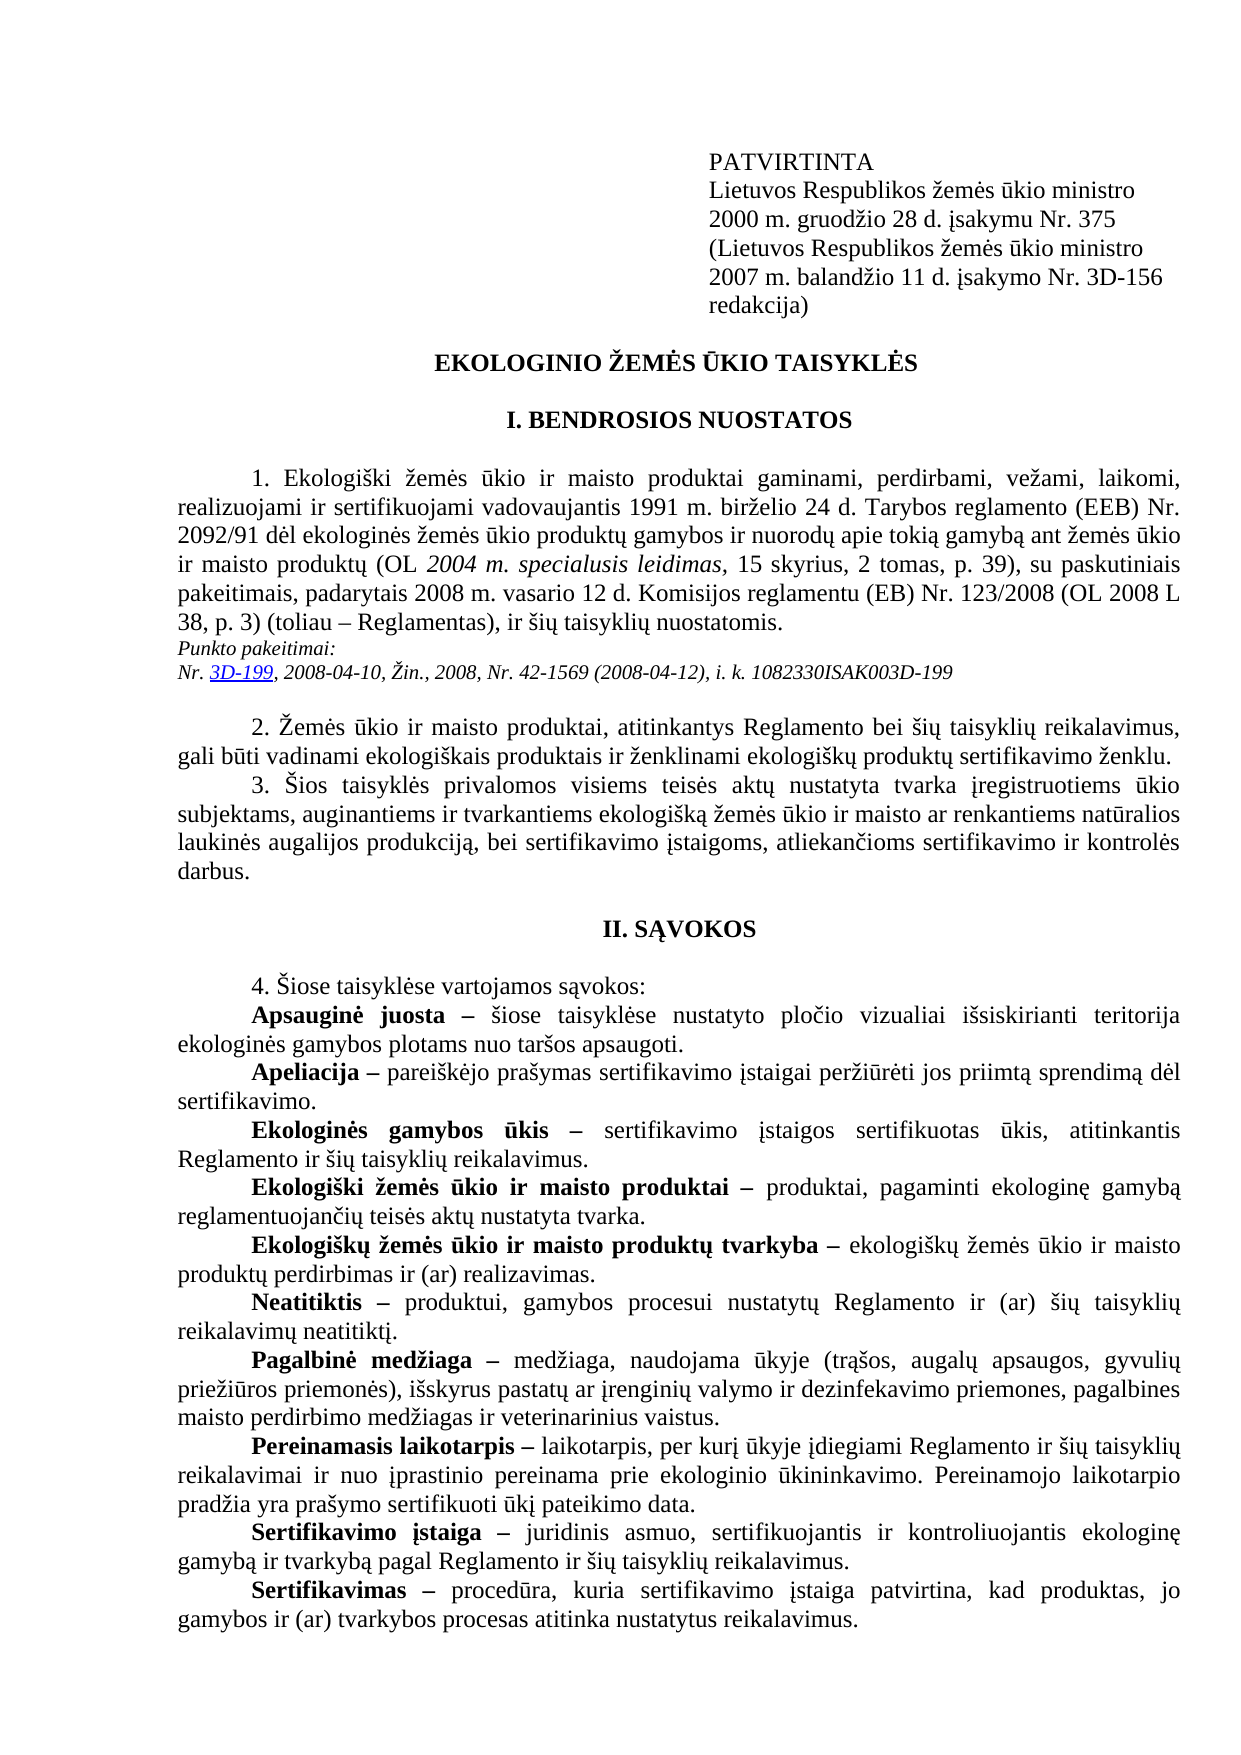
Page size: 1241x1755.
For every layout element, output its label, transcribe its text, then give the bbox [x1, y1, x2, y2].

text PATVIRTINTA [177, 147, 1181, 176]
text (Lietuvos Respublikos žemės ūkio ministro [177, 233, 1181, 262]
text Punkto pakeitimai: [177, 636, 1181, 660]
text Sertifikavimo įstaiga – juridinis asmuo, sertifikuojantis ir kontroliuojantis ekologinę gamybą ir tvarkybą pagal Reglamento ir šių taisyklių reikalavimus. [177, 1517, 1181, 1575]
text EKOLOGINIO ŽEMĖS ŪKIO TAISYKLĖS [177, 348, 1181, 377]
text Apeliacija – pareiškėjo prašymas sertifikavimo įstaigai peržiūrėti jos priimtą sprendimą dėl sertifikavimo. [177, 1057, 1181, 1115]
text 2. Žemės ūkio ir maisto produktai, atitinkantys Reglamento bei šių taisyklių reikalavimus, gali būti vadinami ekologiškais produktais ir ženklinami ekologiškų produktų sertifikavimo ženklu. [177, 712, 1181, 770]
text 3. Šios taisyklės privalomos visiems teisės aktų nustatyta tvarka įregistruotiems ūkio subjektams, auginantiems ir tvarkantiems ekologišką žemės ūkio ir maisto ar renkantiems natūralios laukinės augalijos produkciją, bei sertifikavimo įstaigoms, atliekančioms sertifikavimo ir kontrolės darbus. [177, 770, 1181, 885]
text 2000 m. gruodžio 28 d. įsakymu Nr. 375 [177, 204, 1181, 233]
text 2007 m. balandžio 11 d. įsakymo Nr. 3D-156 [177, 262, 1181, 291]
text Nr. 3D-199, 2008-04-10, Žin., 2008, Nr. 42-1569 (2008-04-12), i. k. 1082330ISAK003D-199 [177, 660, 1181, 684]
text Ekologiški žemės ūkio ir maisto produktai – produktai, pagaminti ekologinę gamybą reglamentuojančių teisės aktų nustatyta tvarka. [177, 1172, 1181, 1230]
text Pereinamasis laikotarpis – laikotarpis, per kurį ūkyje įdiegiami Reglamento ir šių taisyklių reikalavimai ir nuo įprastinio pereinama prie ekologinio ūkininkavimo. Pereinamojo laikotarpio pradžia yra prašymo sertifikuoti ūkį pateikimo data. [177, 1431, 1181, 1517]
text redakcija) [177, 291, 1181, 319]
text Sertifikavimas – procedūra, kuria sertifikavimo įstaiga patvirtina, kad produktas, jo gamybos ir (ar) tvarkybos procesas atitinka nustatytus reikalavimus. [177, 1575, 1181, 1632]
text Ekologinės gamybos ūkis – sertifikavimo įstaigos sertifikuotas ūkis, atitinkantis Reglamento ir šių taisyklių reikalavimus. [177, 1115, 1181, 1172]
text Neatitiktis – produktui, gamybos procesui nustatytų Reglamento ir (ar) šių taisyklių reikalavimų neatitiktį. [177, 1287, 1181, 1345]
text 1. Ekologiški žemės ūkio ir maisto produktai gaminami, perdirbami, vežami, laikomi, realizuojami ir sertifikuojami vadovaujantis 1991 m. birželio 24 d. Tarybos reglamento (EEB) Nr. 2092/91 dėl ekologinės žemės ūkio produktų gamybos ir nuorodų apie tokią gamybą ant žemės ūkio ir maisto produktų (OL 2004 m. specialusis leidimas, 15 skyrius, 2 tomas, p. 39), su paskutiniais pakeitimais, padarytais 2008 m. vasario 12 d. Komisijos reglamentu (EB) Nr. 123/2008 (OL 2008 L 38, p. 3) (toliau – Reglamentas), ir šių taisyklių nuostatomis. [177, 463, 1181, 636]
text I. BENDROSIOS NUOSTATOS [177, 406, 1181, 434]
text 4. Šiose taisyklėse vartojamos sąvokos: [177, 971, 1181, 1000]
text Lietuvos Respublikos žemės ūkio ministro [177, 176, 1181, 204]
text Apsauginė juosta – šiose taisyklėse nustatyto pločio vizualiai išsiskirianti teritorija ekologinės gamybos plotams nuo taršos apsaugoti. [177, 1000, 1181, 1057]
text II. SĄVOKOS [177, 914, 1181, 942]
text Ekologiškų žemės ūkio ir maisto produktų tvarkyba – ekologiškų žemės ūkio ir maisto produktų perdirbimas ir (ar) realizavimas. [177, 1230, 1181, 1287]
text Pagalbinė medžiaga – medžiaga, naudojama ūkyje (trąšos, augalų apsaugos, gyvulių priežiūros priemonės), išskyrus pastatų ar įrenginių valymo ir dezinfekavimo priemones, pagalbines maisto perdirbimo medžiagas ir veterinarinius vaistus. [177, 1345, 1181, 1431]
